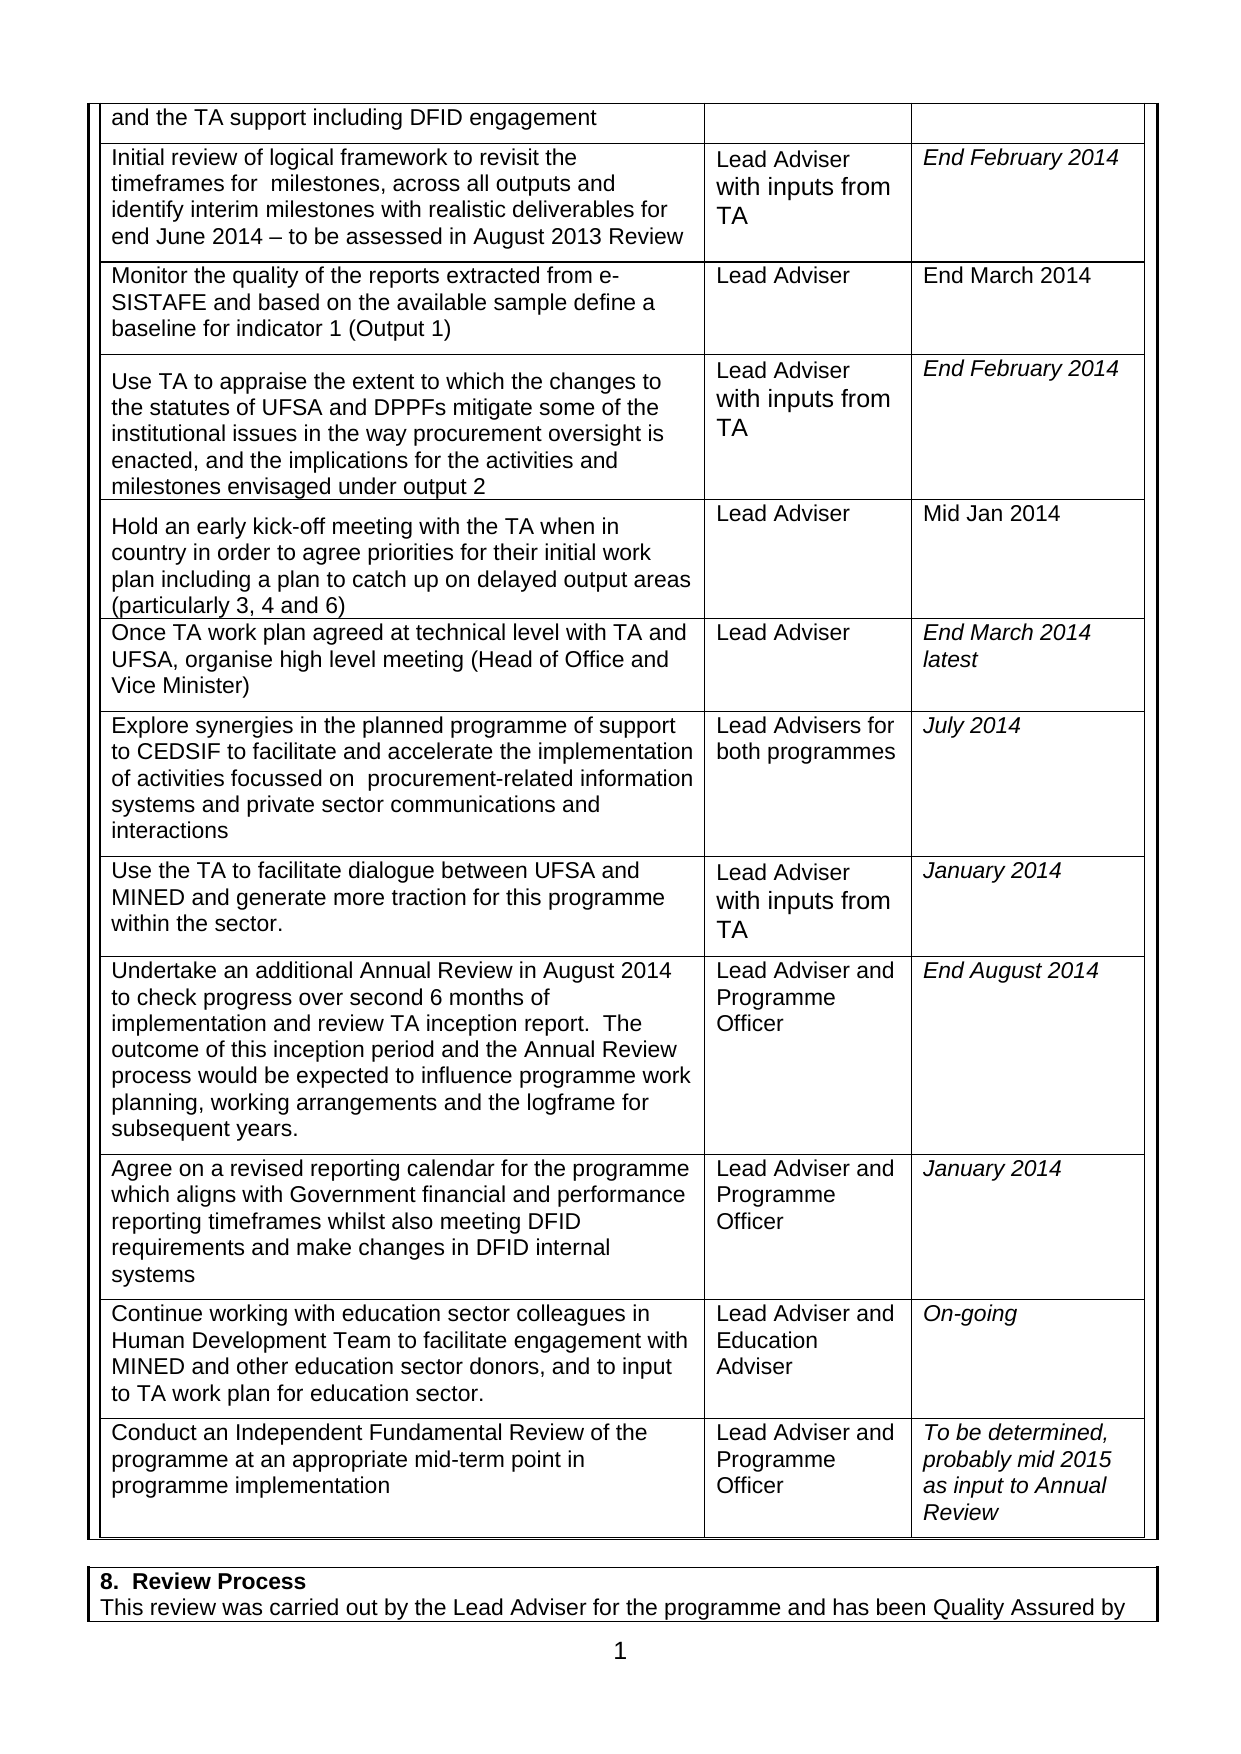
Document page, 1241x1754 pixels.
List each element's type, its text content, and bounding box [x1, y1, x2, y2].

table_cell Use the TA to facilitate dialogue between UFSA and MINED and generate more traction for this programme within the sector. [101, 857, 704, 956]
table_cell July 2014 [912, 712, 1144, 856]
table_cell Lead Adviser [705, 263, 911, 354]
table_cell Lead Adviser and Programme Officer [705, 1419, 911, 1537]
table_cell Lead Advisers for both programmes [705, 712, 911, 856]
table_header 8. Review Process [90, 1568, 1156, 1594]
table_cell Continue working with education sector colleagues in Human Development Team to facilitate engagement with MINED and other education sector donors, and to input to TA work plan for education sector. [101, 1300, 704, 1418]
table_cell Mid Jan 2014 [912, 500, 1144, 618]
table_cell Hold an early kick-off meeting with the TA when in country in order to agree priorities for their initial work plan including a plan to catch up on delayed output areas (particularly 3, 4 and 6) [101, 500, 704, 618]
table_cell Lead Adviser and Education Adviser [705, 1300, 911, 1418]
table_cell Explore synergies in the planned programme of support to CEDSIF to facilitate and accelerate the implementation of activities focussed on procurement-related information systems and private sector communications and interactions [101, 712, 704, 856]
table_cell Lead Adviser [705, 619, 911, 711]
table_cell End February 2014 [912, 355, 1144, 499]
table_cell Undertake an additional Annual Review in August 2014 to check progress over second 6 months of implementation and review TA inception report. The outcome of this inception period and the Annual Review process would be expected to influence programme work planning, working arrangements and the logframe for subsequent years. [101, 957, 704, 1154]
table_cell On-going [912, 1300, 1144, 1418]
table_cell End March 2014 latest [912, 619, 1144, 711]
table_cell [705, 104, 911, 142]
table_cell Agree on a revised reporting calendar for the programme which aligns with Government financial and performance reporting timeframes whilst also meeting DFID requirements and make changes in DFID internal systems [101, 1155, 704, 1299]
table_cell Lead Adviser with inputs from TA [705, 144, 911, 261]
table_cell Lead Adviser with inputs from TA [705, 857, 911, 956]
table_cell End August 2014 [912, 957, 1144, 1154]
table_cell and the TA support including DFID engagement [101, 104, 704, 142]
table_cell Initial review of logical framework to revisit the timeframes for milestones, across all outputs and identify interim milestones with realistic deliverables for end June 2014 – to be assessed in August 2013 Review [101, 144, 704, 261]
table_cell Monitor the quality of the reports extracted from e-SISTAFE and based on the available sample define a baseline for indicator 1 (Output 1) [101, 263, 704, 354]
table_cell End February 2014 [912, 144, 1144, 261]
table_cell End March 2014 [912, 263, 1144, 354]
table_cell January 2014 [912, 857, 1144, 956]
table_cell January 2014 [912, 1155, 1144, 1299]
table_cell This review was carried out by the Lead Adviser for the programme and has been Quality Assured by [90, 1594, 1156, 1621]
table_cell [912, 104, 1144, 142]
table_cell Lead Adviser and Programme Officer [705, 1155, 911, 1299]
table_cell To be determined, probably mid 2015 as input to Annual Review [912, 1419, 1144, 1537]
table_cell Conduct an Independent Fundamental Review of the programme at an appropriate mid-term point in programme implementation [101, 1419, 704, 1537]
table_cell Lead Adviser with inputs from TA [705, 355, 911, 499]
table_cell Use TA to appraise the extent to which the changes to the statutes of UFSA and DPPFs mitigate some of the institutional issues in the way procurement oversight is enacted, and the implications for the activities and milestones envisaged under output 2 [101, 355, 704, 499]
table_cell Once TA work plan agreed at technical level with TA and UFSA, organise high level meeting (Head of Office and Vice Minister) [101, 619, 704, 711]
table_cell Lead Adviser [705, 500, 911, 618]
table_cell Lead Adviser and Programme Officer [705, 957, 911, 1154]
